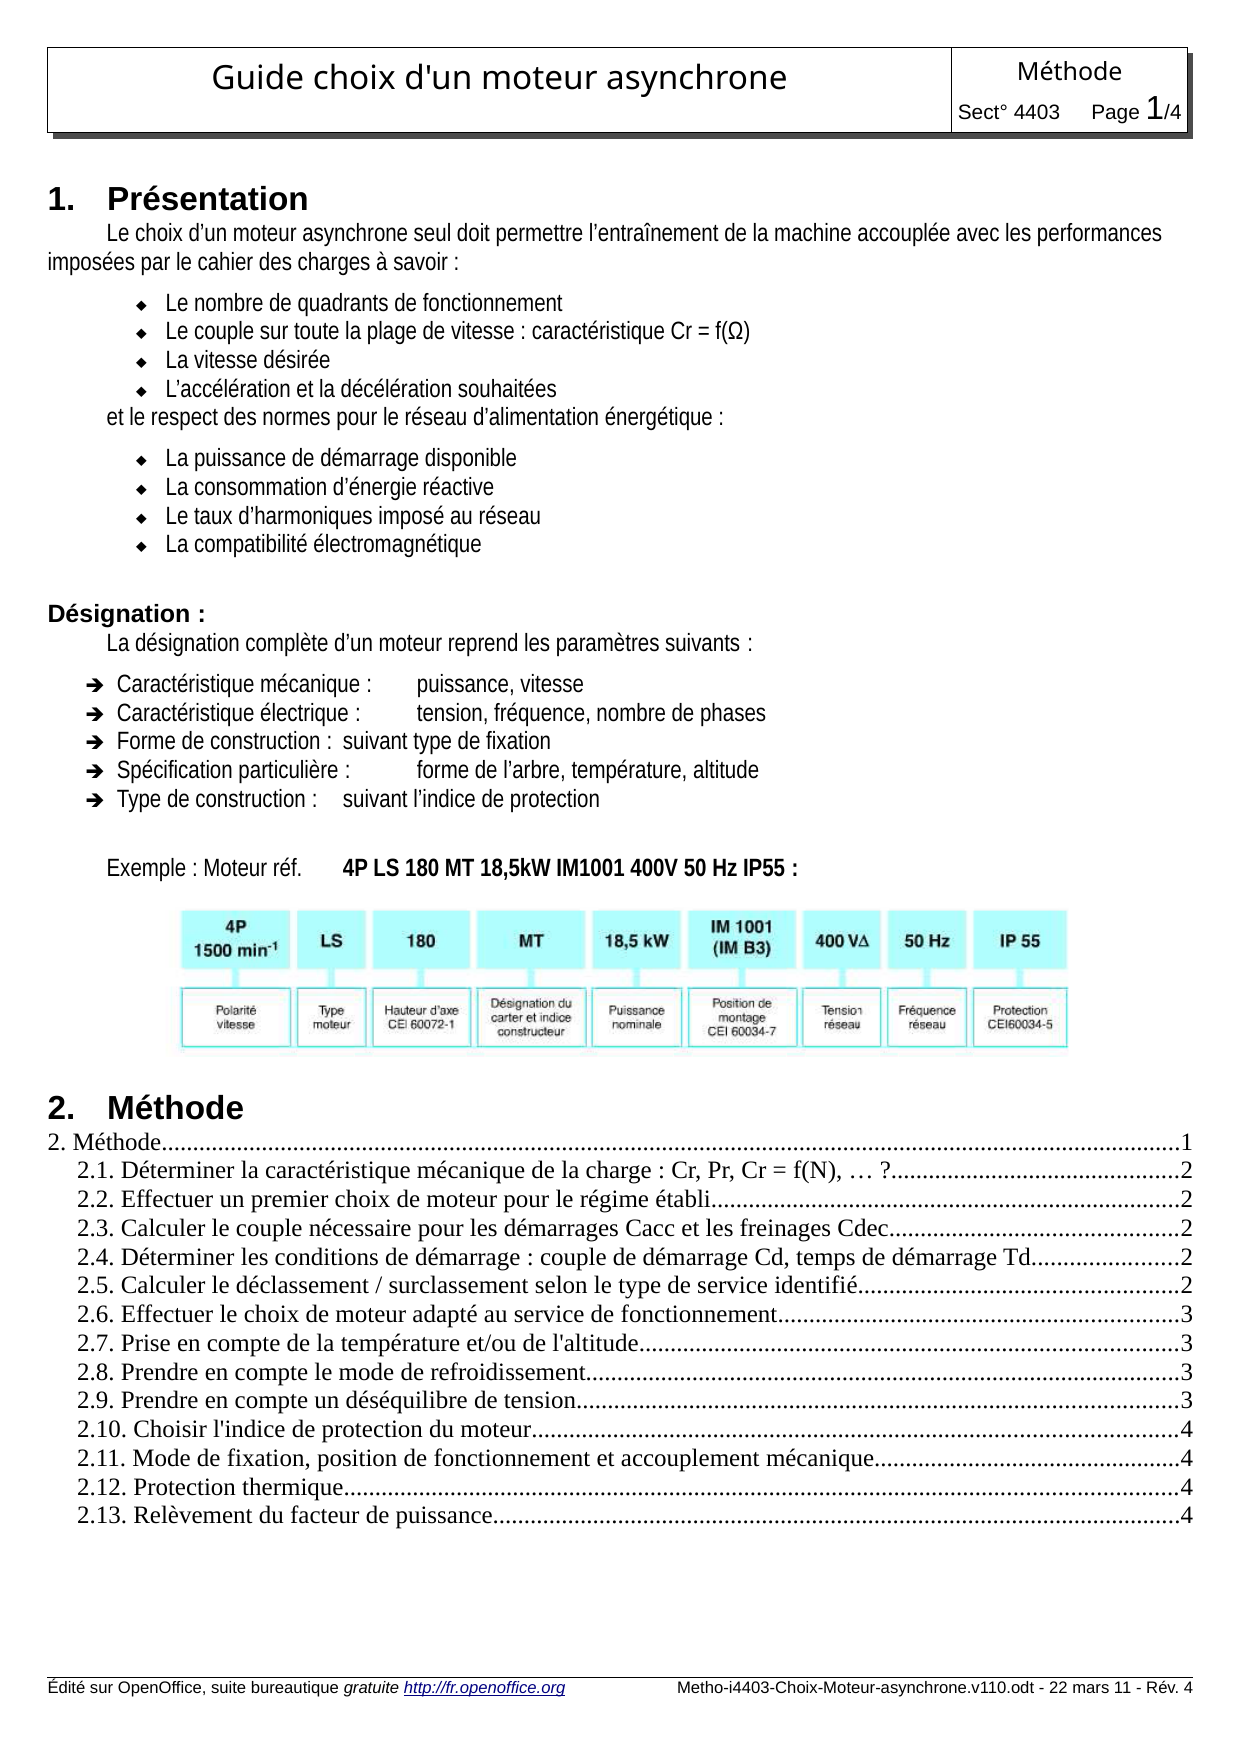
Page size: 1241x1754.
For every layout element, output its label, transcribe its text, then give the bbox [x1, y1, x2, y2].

list La puissance de démarrage disponible [106, 443, 1193, 472]
text 2. Méthode 1 [47, 1127, 1193, 1156]
text 2.5. Calculer le déclassement / surclassement selon le type de service identifié 2 [77, 1271, 1193, 1299]
text 2.4. Déterminer les conditions de démarrage : couple de démarrage Cd, temps de démarrage Td 2 [77, 1242, 1193, 1271]
text 2.8. Prendre en compte le mode de refroidissement 3 [77, 1357, 1193, 1386]
text 2.1. Déterminer la caractéristique mécanique de la charge : Cr, Pr, Cr = f(N), … ? 2 [77, 1156, 1193, 1184]
text Exemple : Moteur réf. 4P LS 180 MT 18,5kW IM1001 400V 50 Hz IP55 : [47, 853, 1193, 882]
text Désignation : [47, 599, 1193, 628]
text 2.9. Prendre en compte un déséquilibre de tension 3 [77, 1386, 1193, 1414]
text 2.12. Protection thermique 4 [77, 1472, 1193, 1501]
text 2.7. Prise en compte de la température et/ou de l'altitude 3 [77, 1328, 1193, 1357]
subtitle Présentation [47, 179, 1193, 218]
text 2.10. Choisir l'indice de protection du moteur 4 [77, 1414, 1193, 1443]
text Le choix d’un moteur asynchrone seul doit permettre l’entraînement de la machine accouplée avec les performances imposées par le cahier des charges à savoir : [47, 218, 1193, 275]
text 2.6. Effectuer le choix de moteur adapté au service de fonctionnement 3 [77, 1299, 1193, 1328]
subtitle Méthode [47, 1088, 1193, 1127]
list L’accélération et la décélération souhaitées [106, 374, 1193, 402]
text et le respect des normes pour le réseau d’alimentation énergétique : [47, 402, 1193, 431]
text La désignation complète d’un moteur reprend les paramètres suivants : [47, 628, 1193, 656]
list Le taux d’harmoniques imposé au réseau [106, 501, 1193, 529]
text 2.13. Relèvement du facteur de puissance 4 [77, 1501, 1193, 1529]
text 2.3. Calculer le couple nécessaire pour les démarrages Cacc et les freinages Cdec 2 [77, 1213, 1193, 1242]
list La compatibilité électromagnétique [106, 529, 1193, 558]
list La consommation d’énergie réactive [106, 472, 1193, 501]
list Type de construction : suivant l’indice de protection [85, 783, 1193, 812]
list La vitesse désirée [106, 345, 1193, 374]
list Forme de construction : suivant type de fixation [85, 726, 1193, 755]
list Spécification particulière : forme de l’arbre, température, altitude [85, 755, 1193, 783]
text 2.11. Mode de fixation, position de fonctionnement et accouplement mécanique. 4 [77, 1443, 1193, 1472]
list Le couple sur toute la plage de vitesse : caractéristique Cr = f(Ω) [106, 316, 1193, 345]
list Caractéristique mécanique : puissance, vitesse [85, 669, 1193, 698]
text 2.2. Effectuer un premier choix de moteur pour le régime établi 2 [77, 1184, 1193, 1213]
list Caractéristique électrique : tension, fréquence, nombre de phases [85, 698, 1193, 726]
list Le nombre de quadrants de fonctionnement [106, 288, 1193, 316]
